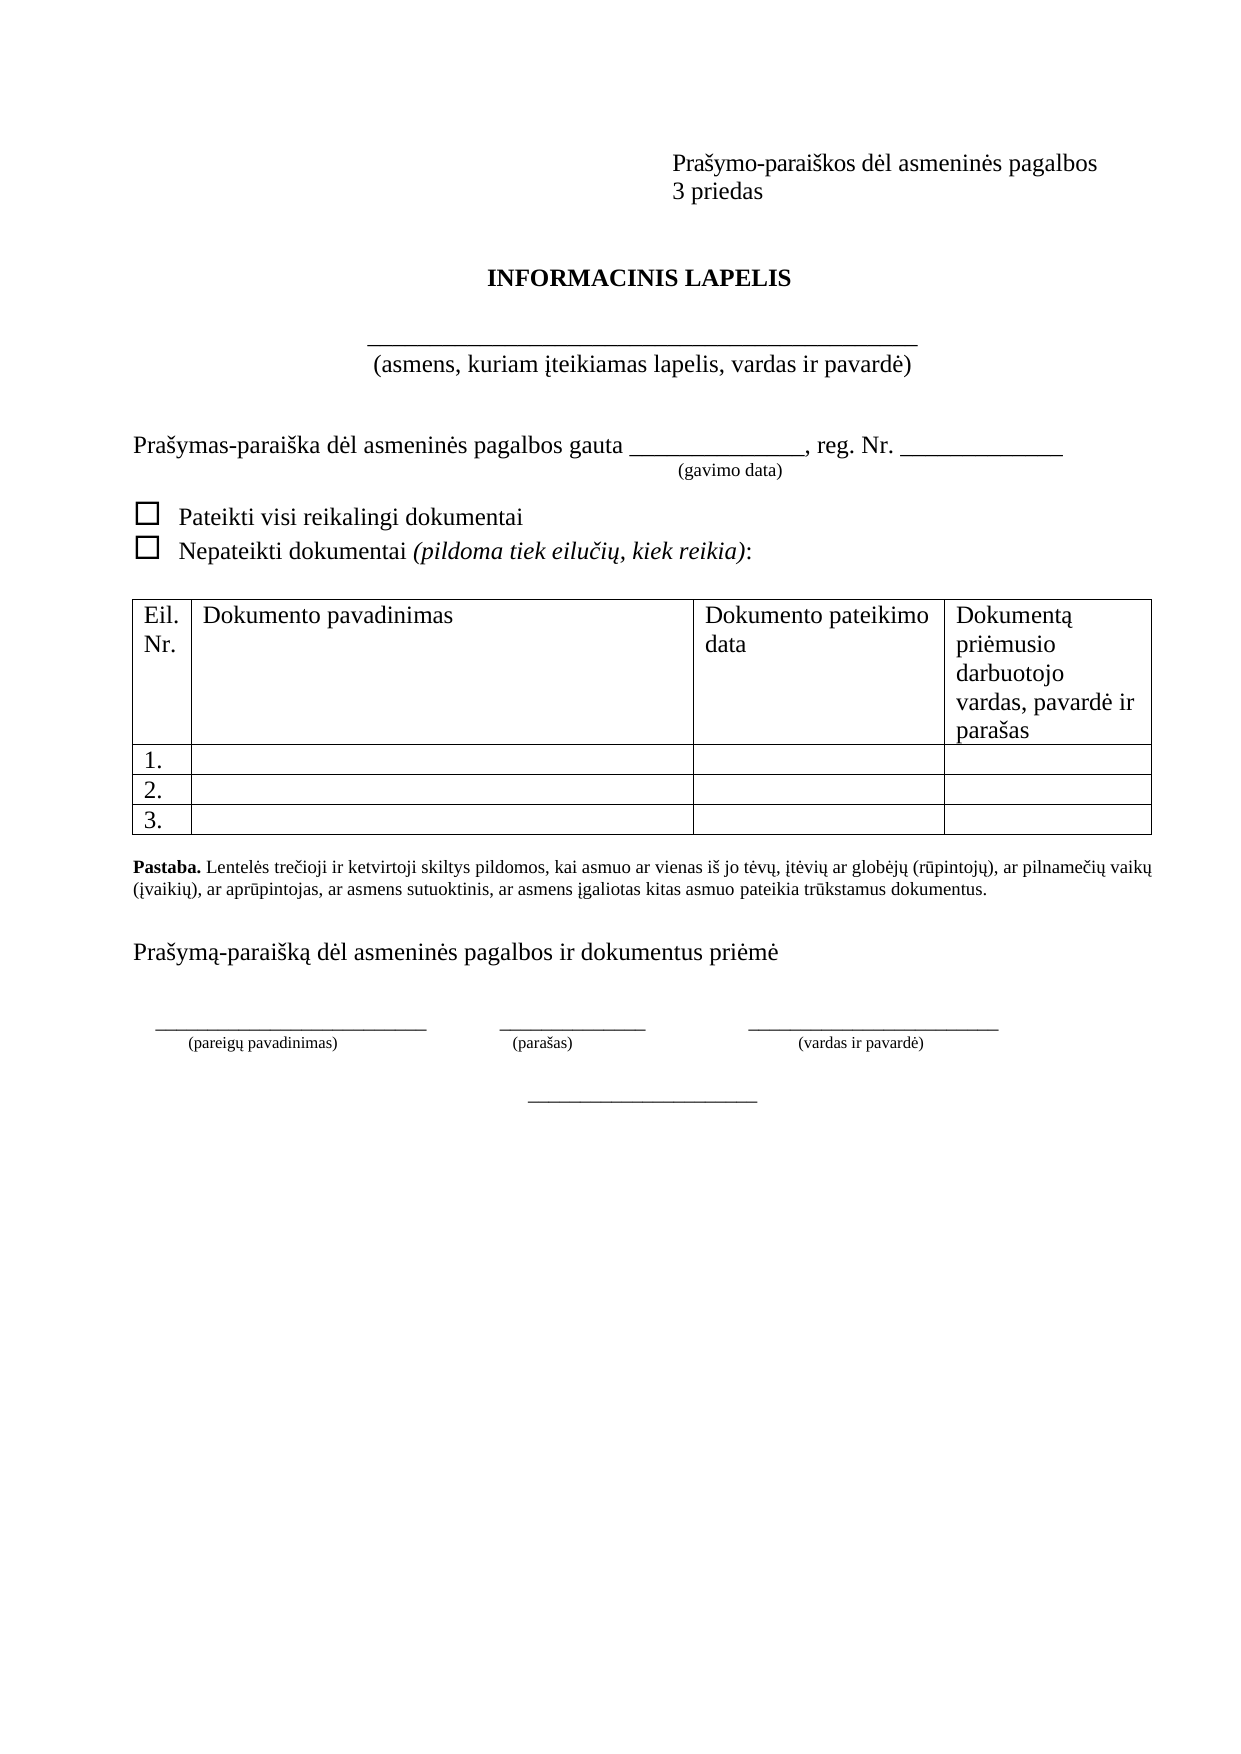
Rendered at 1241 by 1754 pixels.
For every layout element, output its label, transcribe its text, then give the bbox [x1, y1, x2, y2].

table_cell 1. [133, 745, 191, 774]
table_cell [945, 805, 1151, 833]
text ____________________________________________ [133, 320, 1152, 349]
table_header ______________ [438, 966, 707, 1033]
table_cell [192, 805, 693, 833]
table_cell [192, 775, 693, 804]
text (gavimo data) [133, 459, 1152, 481]
text Pastaba. Lentelės trečioji ir ketvirtoji skiltys pildomos, kai asmuo ar vienas iš jo tėvų, įtėvių ar globėjų (rūpintojų), ar pilnamečių vaikų (įvaikių), ar aprūpintojas, ar asmens sutuoktinis, ar asmens įgaliotas kitas asmuo pateikia trūkstamus dokumentus. [133, 856, 1162, 899]
table_cell (parašas) [501, 1033, 771, 1052]
table_header Eil. Nr. [133, 600, 191, 744]
table_cell 3. [133, 805, 191, 833]
table_header Dokumento pateikimo data [694, 600, 944, 744]
table_header Dokumentą priėmusio darbuotojo vardas, pavardė ir parašas [945, 600, 1151, 744]
text 3 priedas [655, 176, 1173, 205]
text  Nepateikti dokumentai (pildoma tiek eilučių, kiek reikia): [133, 533, 1152, 566]
table_header ________________________ [707, 966, 1039, 1033]
text ______________________ [133, 1081, 1152, 1104]
text (asmens, kuriam įteikiamas lapelis, vardas ir pavardė) [133, 349, 1152, 378]
table_cell (pareigų pavadinimas) [129, 1033, 501, 1052]
table_cell [694, 805, 944, 833]
table_cell (vardas ir pavardė) [771, 1033, 1103, 1052]
table_cell [192, 745, 693, 774]
text  Pateikti visi reikalingi dokumentai [133, 502, 1152, 533]
table_cell [694, 745, 944, 774]
table_cell [694, 775, 944, 804]
table_header [129, 966, 144, 1033]
text Prašymas-paraiška dėl asmeninės pagalbos gauta ______________, reg. Nr. _____________ [133, 431, 1152, 459]
text INFORMACINIS LAPELIS [133, 263, 1152, 291]
text Prašymą-paraišką dėl asmeninės pagalbos ir dokumentus priėmė [133, 933, 1152, 966]
table_cell [945, 745, 1151, 774]
text Prašymo-paraiškos dėl asmeninės pagalbos [655, 148, 1173, 176]
table_header [1039, 966, 1103, 1033]
table_header Dokumento pavadinimas [192, 600, 693, 744]
table_cell 2. [133, 775, 191, 804]
table_header __________________________ [144, 966, 437, 1033]
table_cell [945, 775, 1151, 804]
